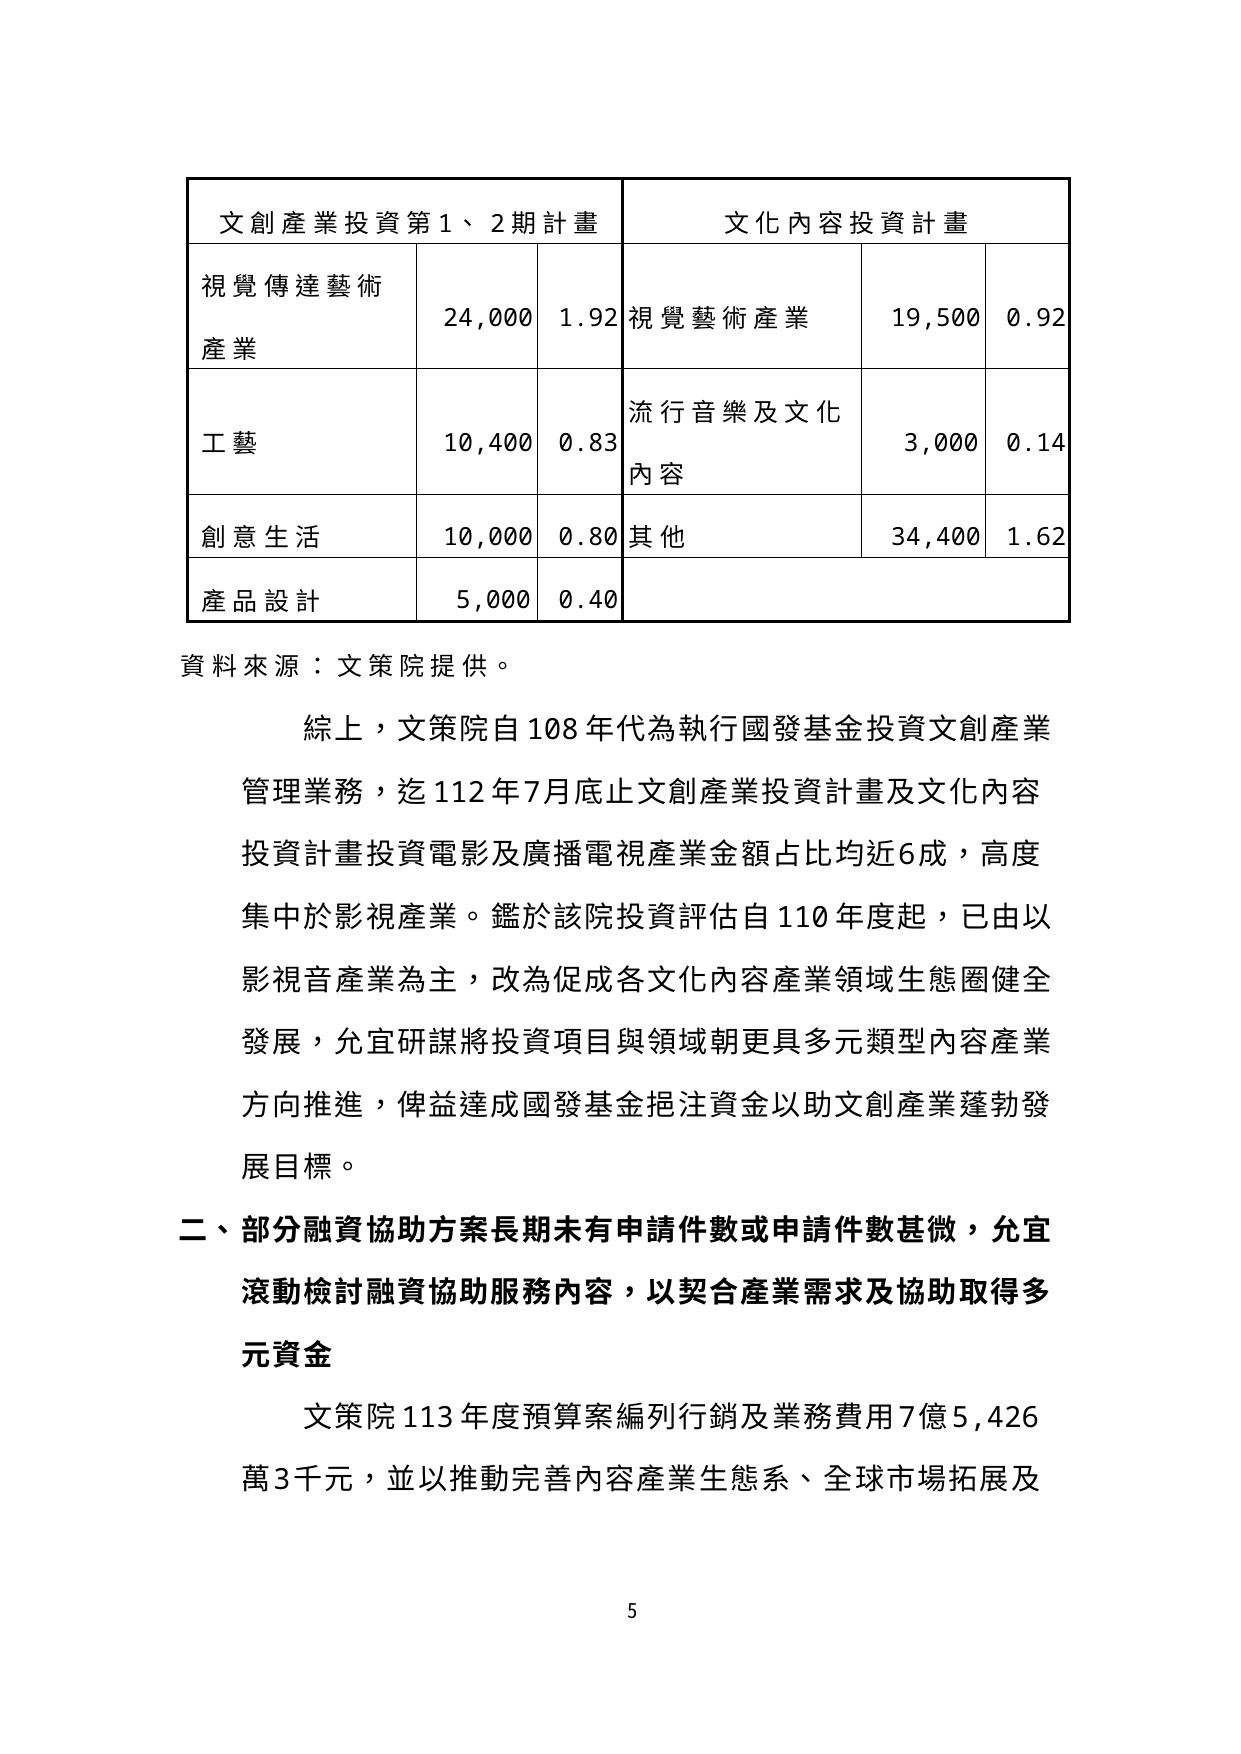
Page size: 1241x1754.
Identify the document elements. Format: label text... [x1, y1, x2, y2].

table_cell 0.92 [986, 244, 1068, 368]
table_cell 10,000 [417, 495, 537, 557]
table_cell 創意生活 [189, 495, 416, 557]
table_cell 1.62 [986, 495, 1068, 557]
table_cell 流行音樂及文化內容 [624, 369, 861, 494]
table_cell 視覺傳達藝術產業 [189, 244, 416, 368]
text 綜上，文策院自108年代為執行國發基金投資文創產業管理業務，迄112年7月底止文創產業投資計畫及文化內容投資計畫投資電影及廣播電視產業金額占比均近6成，高度集中於影視產業。鑑於該院投資評估自110年度起，已由以影視音產業為主，改為促成各文化內容產業領域生態圈健全發展，允宜研謀將投資項目與領域朝更具多元類型內容產業方向推進，俾益達成國發基金挹注資金以助文創產業蓬勃發展目標。 [236, 686, 1063, 1186]
table_cell 5,000 [417, 558, 537, 620]
table_cell 1.92 [538, 244, 621, 368]
table_cell 其他 [624, 495, 861, 557]
table_cell 產品設計 [189, 558, 416, 620]
table_cell 0.80 [538, 495, 621, 557]
text 資料來源：文策院提供。 [177, 623, 1063, 686]
table_cell 3,000 [862, 369, 985, 494]
text 文策院113年度預算案編列行銷及業務費用7億5,426萬3千元，並以推動完善內容產業生態系、全球市場拓展及 [236, 1373, 1063, 1498]
table_header 文創產業投資第1、2期計畫 [189, 180, 621, 243]
table_cell 工藝 [189, 369, 416, 494]
table_cell 0.83 [538, 369, 621, 494]
table_header 文化內容投資計畫 [624, 180, 1068, 243]
table_cell 19,500 [862, 244, 985, 368]
table_cell 0.40 [538, 558, 621, 620]
text 二、部分融資協助方案長期未有申請件數或申請件數甚微，允宜滾動檢討融資協助服務內容，以契合產業需求及協助取得多元資金 [177, 1186, 1063, 1373]
table_cell [624, 558, 1068, 620]
table_cell 0.14 [986, 369, 1068, 494]
table_cell 24,000 [417, 244, 537, 368]
table_cell 34,400 [862, 495, 985, 557]
table_cell 視覺藝術產業 [624, 244, 861, 368]
table_cell 10,400 [417, 369, 537, 494]
